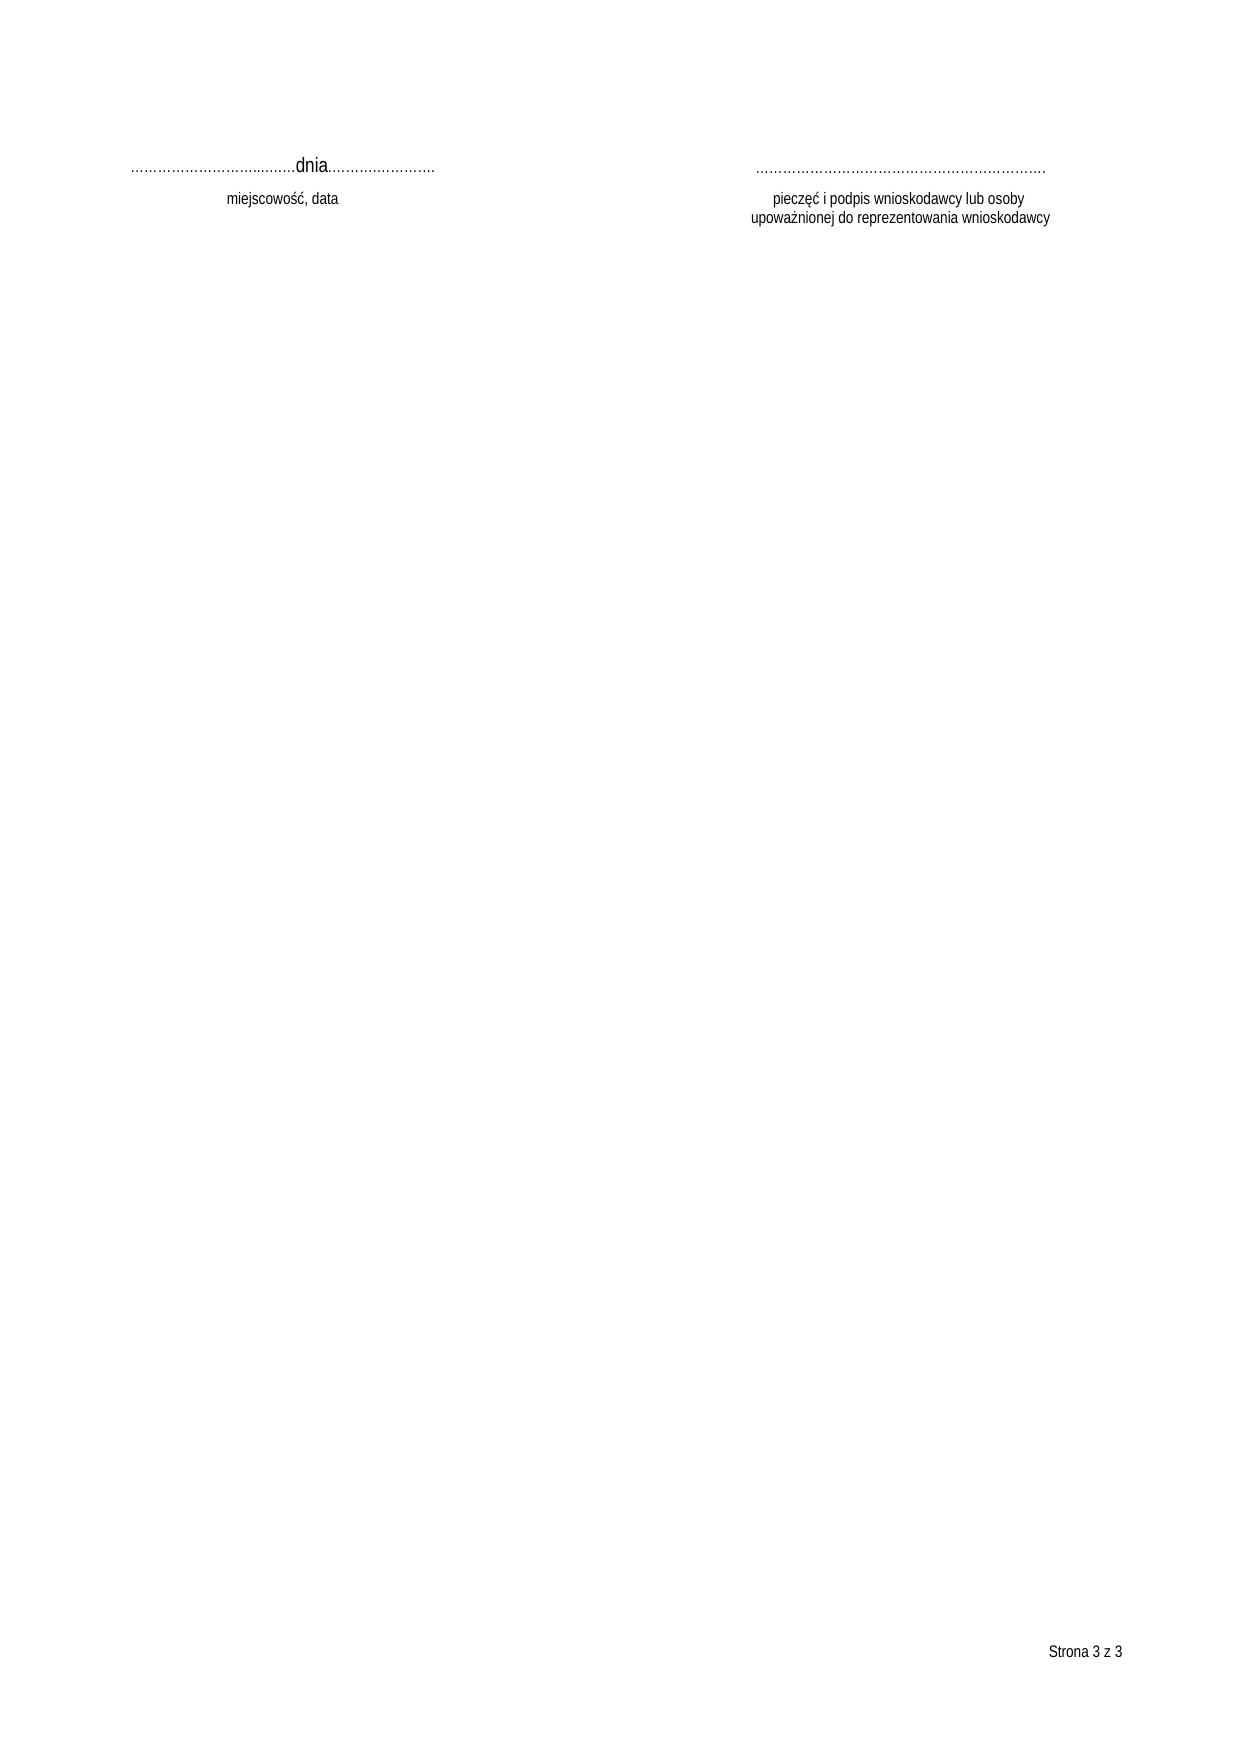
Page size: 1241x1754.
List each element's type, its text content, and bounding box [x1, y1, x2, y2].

table_cell pieczęć i podpis wnioskodawcy lub osoby upoważnionej do reprezentowania wnioskodawcy [696, 183, 1104, 233]
table_cell [447, 183, 696, 233]
table_header ………………………………………………………. [696, 108, 1104, 183]
table_header ………………………...….…dnia.……….…………. [118, 108, 447, 183]
table_header [447, 108, 696, 183]
table_cell miejscowość, data [118, 183, 447, 233]
